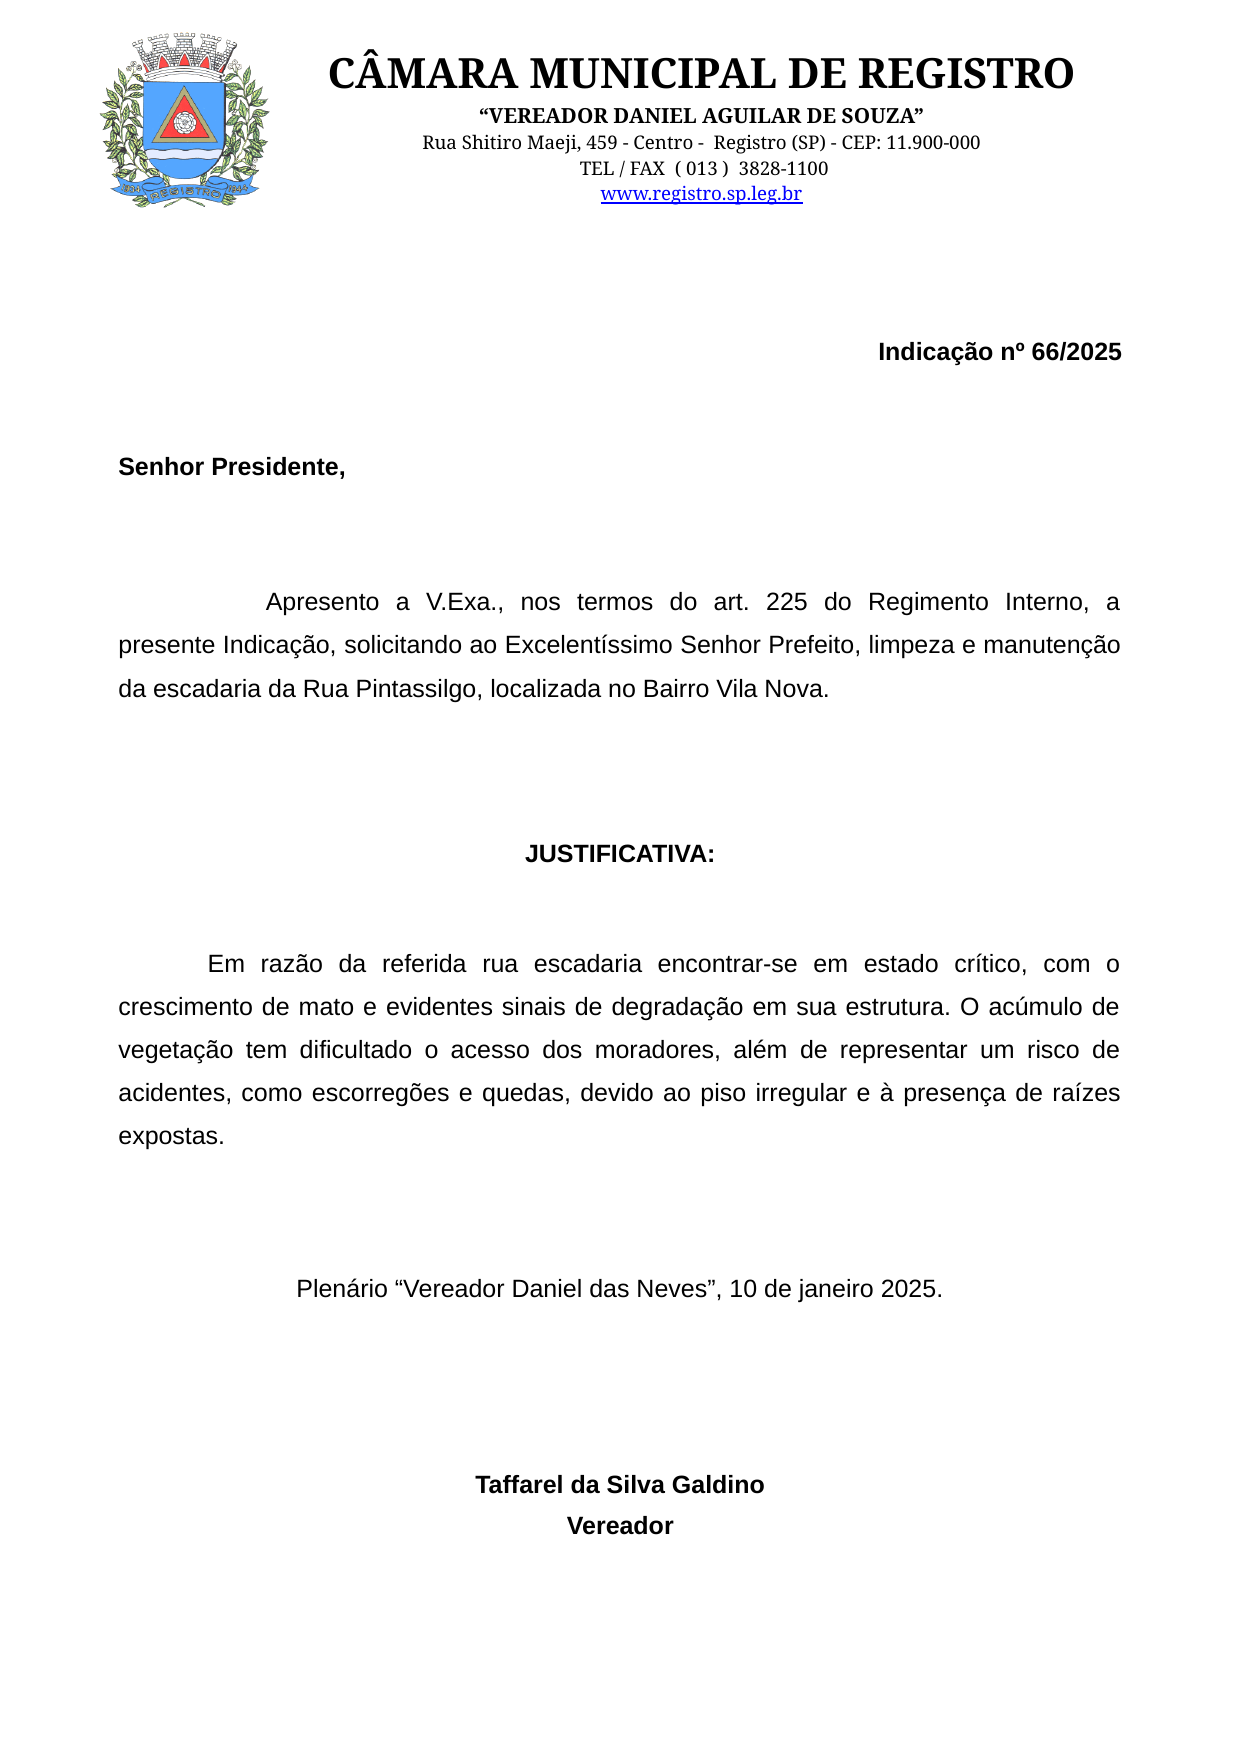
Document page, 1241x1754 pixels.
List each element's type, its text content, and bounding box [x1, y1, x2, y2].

text JUSTIFICATIVA: [118, 838, 1122, 867]
text Apresento a V.Exa., nos termos do art. 225 do Regimento Interno, a presente Indicação, solicitando ao Excelentíssimo Senhor Prefeito, limpeza e manutenção da escadaria da Rua Pintassilgo, localizada no Bairro Vila Nova. [118, 587, 1122, 702]
text Taffarel da Silva Galdino [118, 1470, 1122, 1499]
text Plenário “Vereador Daniel das Neves”, 10 de janeiro 2025. [118, 1274, 1122, 1303]
text Vereador [118, 1511, 1122, 1540]
text Indicação nº 66/2025 [118, 337, 1122, 366]
text Senhor Presidente, [118, 452, 1122, 481]
text Em razão da referida rua escadaria encontrar-se em estado crítico, com o crescimento de mato e evidentes sinais de degradação em sua estrutura. O acúmulo de vegetação tem dificultado o acesso dos moradores, além de representar um risco de acidentes, como escorregões e quedas, devido ao piso irregular e à presença de raízes expostas. [118, 948, 1122, 1150]
